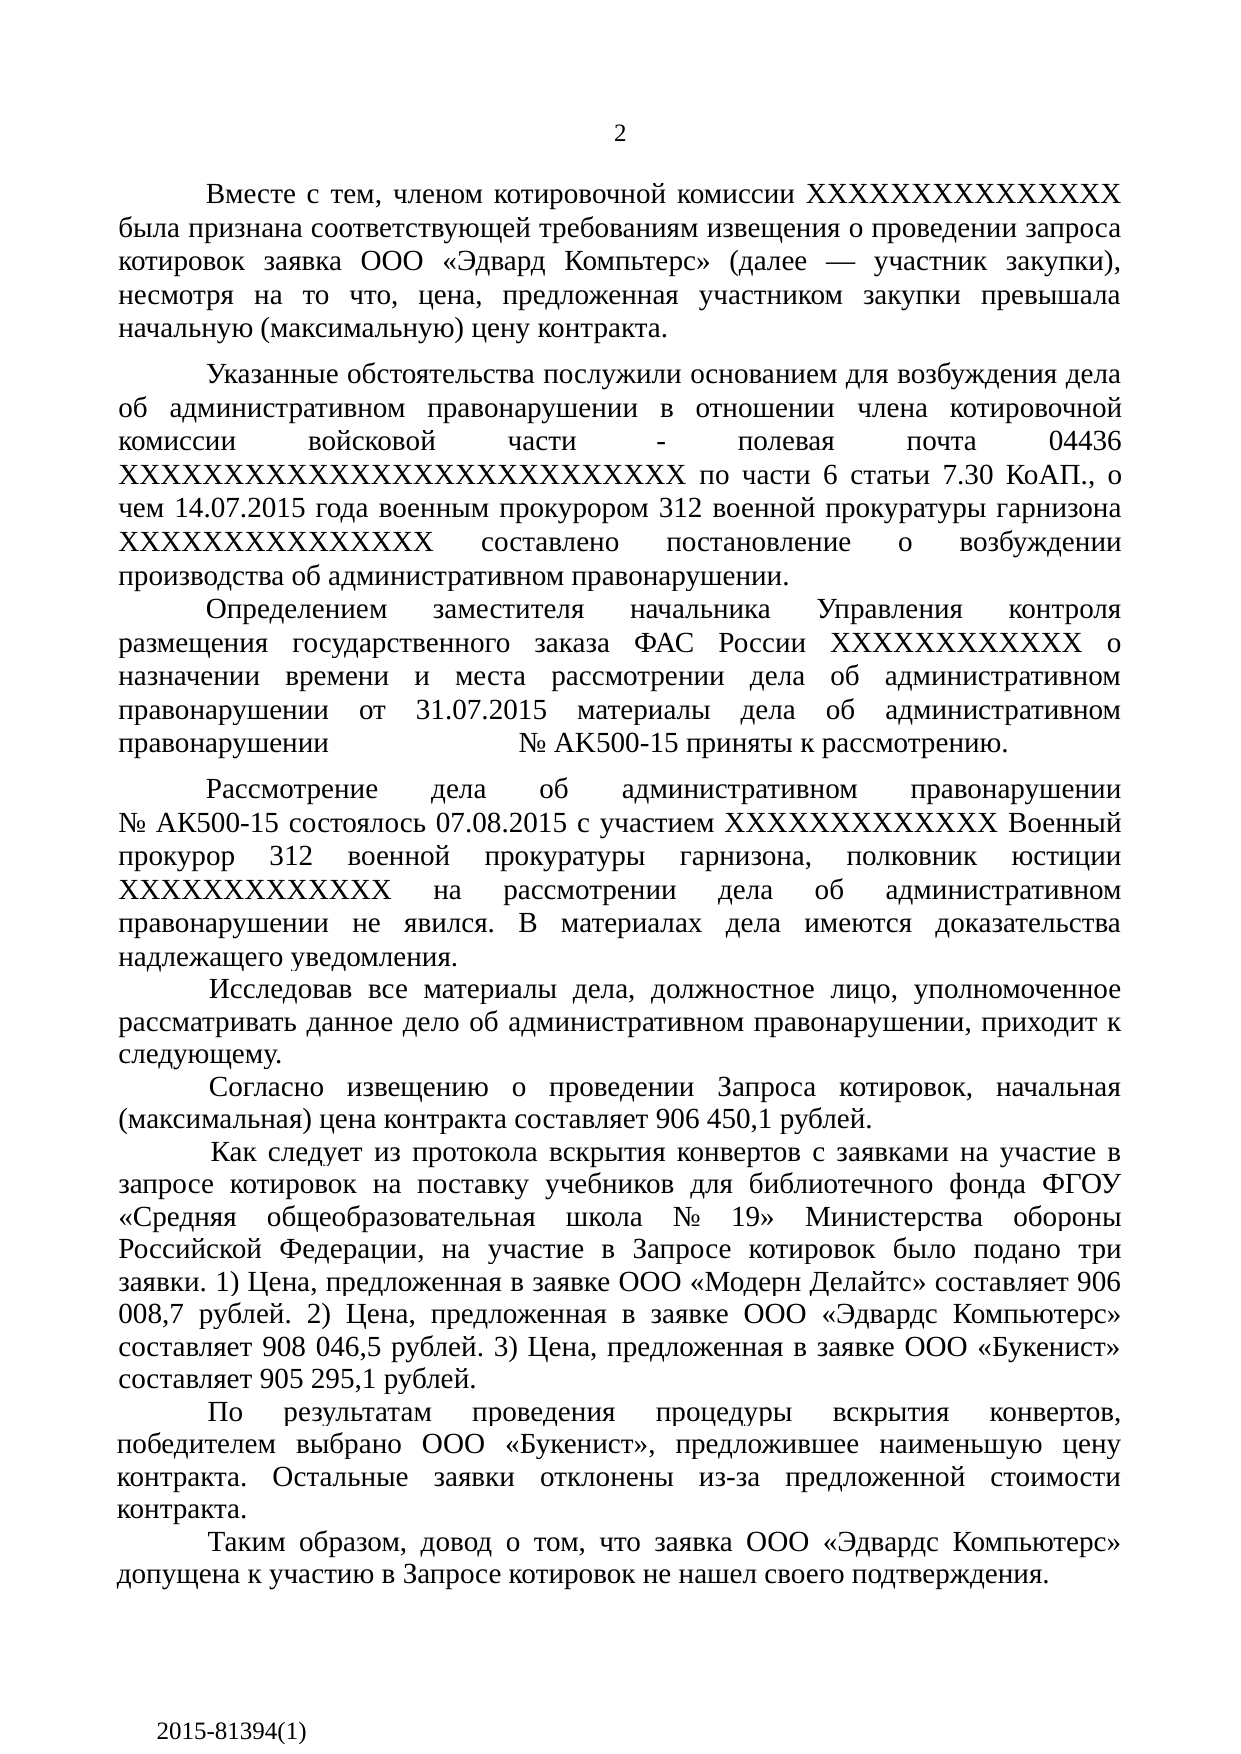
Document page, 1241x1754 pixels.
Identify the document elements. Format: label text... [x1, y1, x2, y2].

text Вместе с тем, членом котировочной комиссии XXXXXXXXXXXXXXX была признана соответствующей требованиям извещения о проведении запроса котировок заявка ООО «Эдвард Компьтерс» (далее — участник закупки), несмотря на то что, цена, предложенная участником закупки превышала начальную (максимальную) цену контракта. [118, 176, 1122, 344]
text Определением заместителя начальника Управления контроля размещения государственного заказа ФАС России XXXXXXXXXXXX о назначении времени и места рассмотрении дела об административном правонарушении от 31.07.2015 материалы дела об административном правонарушении № AK500-15 приняты к рассмотрению. [118, 591, 1122, 759]
text Исследовав все материалы дела, должностное лицо, уполномоченное рассматривать данное дело об административном правонарушении, приходит к следующему. [118, 973, 1122, 1070]
text Рассмотрение дела об административном правонарушении № АК500-15 состоялось 07.08.2015 с участием XXXXXXXXXXXXX Военный прокурор 312 военной прокуратуры гарнизона, полковник юстиции XXXXXXXXXXXXX на рассмотрении дела об административном правонарушении не явился. В материалах дела имеются доказательства надлежащего уведомления. [118, 771, 1122, 973]
text По результатам проведения процедуры вскрытия конвертов, победителем выбрано ООО «Букенист», предложившее наименьшую цену контракта. Остальные заявки отклонены из-за предложенной стоимости контракта. [117, 1395, 1122, 1525]
text Указанные обстоятельства послужили основанием для возбуждения дела об административном правонарушении в отношении члена котировочной комиссии войсковой части - полевая почта 04436 XXXXXXXXXXXXXXXXXXXXXXXXXXX по части 6 статьи 7.30 КоАП., о чем 14.07.2015 года военным прокурором 312 военной прокуратуры гарнизона XXXXXXXXXXXXXXX составлено постановление о возбуждении производства об административном правонарушении. [118, 356, 1122, 591]
text Как следует из протокола вскрытия конвертов с заявками на участие в запросе котировок на поставку учебников для библиотечного фонда ФГОУ «Средняя общеобразовательная школа № 19» Министерства обороны Российской Федерации, на участие в Запросе котировок было подано три заявки. 1) Цена, предложенная в заявке ООО «Модерн Делайтс» составляет 906 008,7 рублей. 2) Цена, предложенная в заявке ООО «Эдвардс Компьютерс» составляет 908 046,5 рублей. 3) Цена, предложенная в заявке ООО «Букенист» составляет 905 295,1 рублей. [118, 1135, 1122, 1395]
text Таким образом, довод о том, что заявка ООО «Эдвардс Компьютерс» допущена к участию в Запросе котировок не нашел своего подтверждения. [117, 1525, 1122, 1590]
text Согласно извещению о проведении Запроса котировок, начальная (максимальная) цена контракта составляет 906 450,1 рублей. [118, 1070, 1122, 1135]
